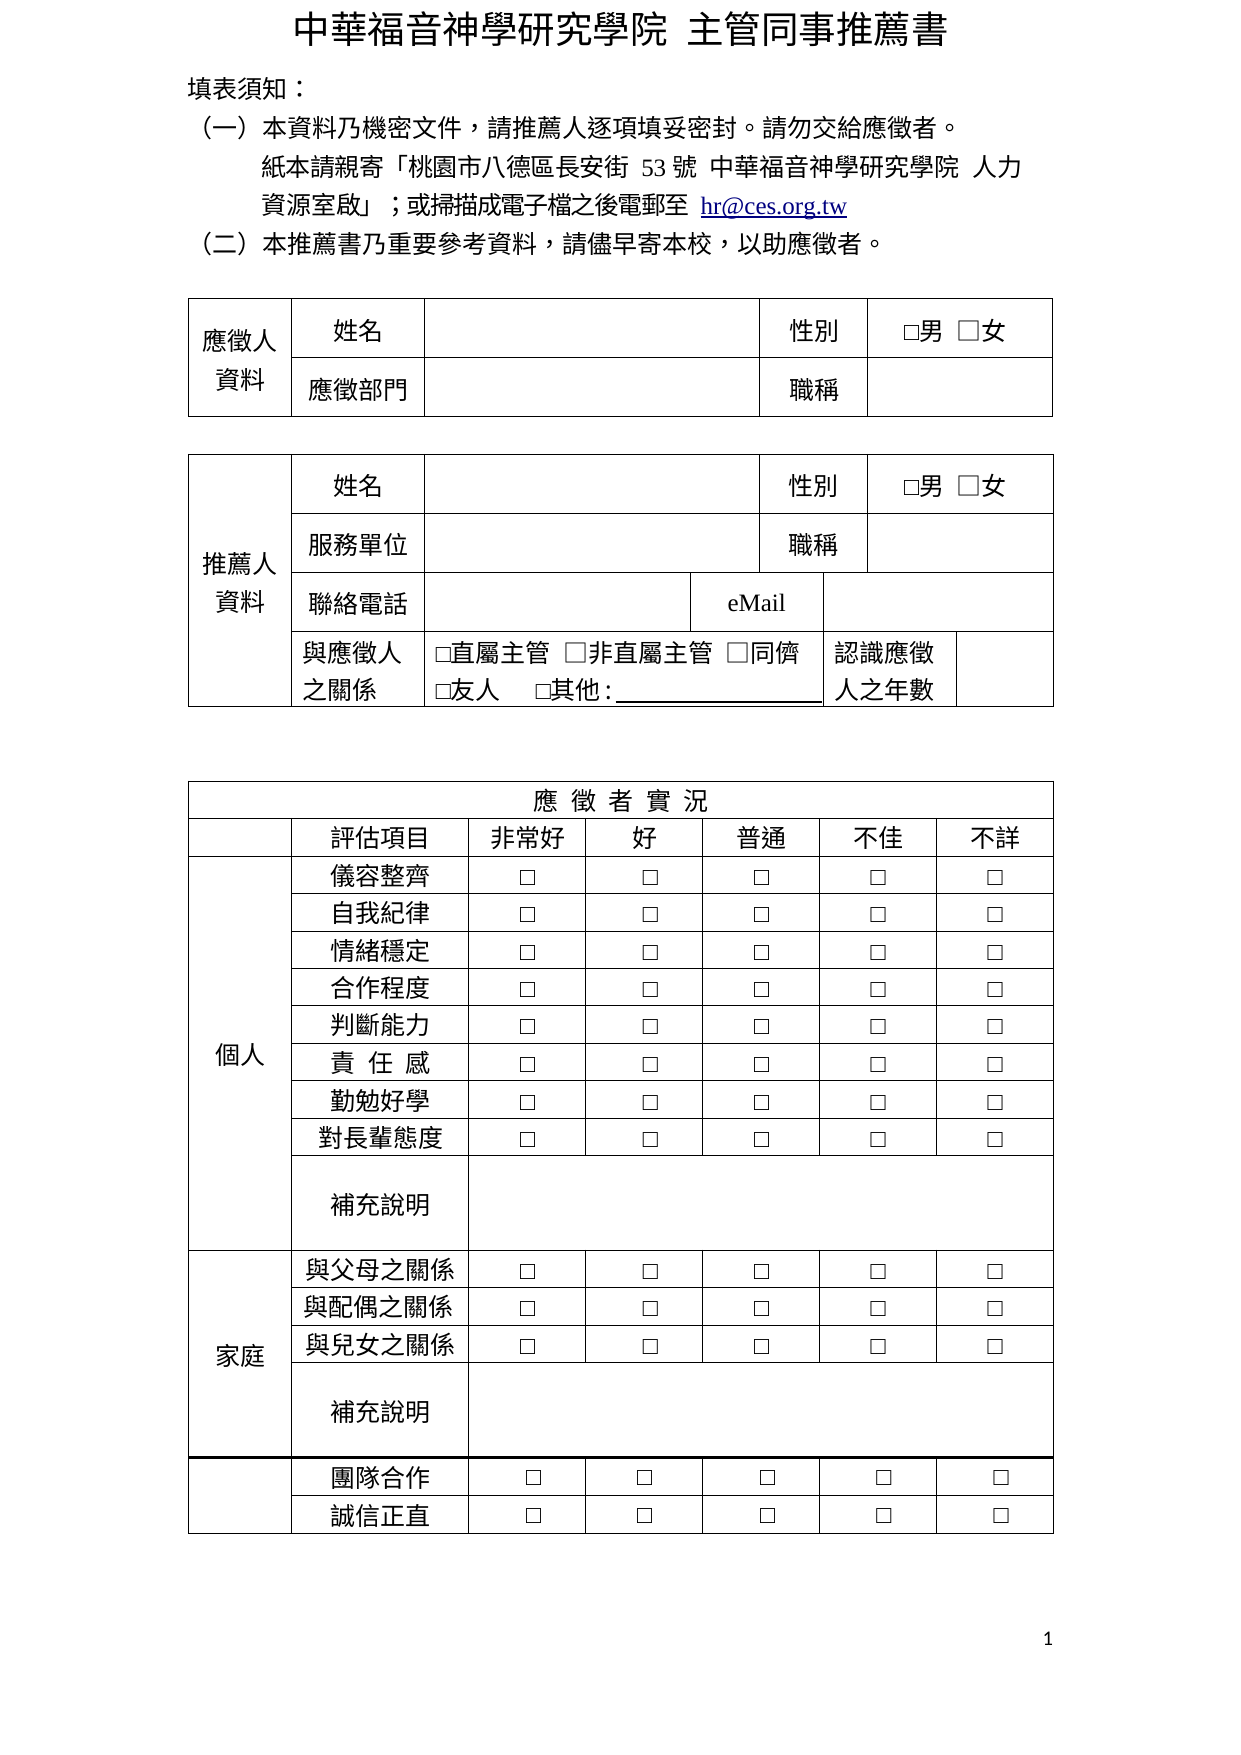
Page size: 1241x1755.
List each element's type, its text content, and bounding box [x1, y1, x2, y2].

table_cell □ [703, 1326, 819, 1362]
table_cell □ [586, 894, 702, 931]
table_cell 好 [586, 819, 702, 856]
table_cell 服務單位 [292, 514, 424, 572]
table_cell 評估項目 [292, 819, 468, 856]
table_cell 與兒女之關係 [292, 1326, 468, 1362]
table_cell □ [703, 969, 819, 1005]
table_cell 認識應徵 人之年數 [824, 632, 956, 706]
table_cell □ [586, 1044, 702, 1080]
table_cell 應徵部門 [292, 358, 424, 416]
table_cell [868, 358, 1052, 416]
table_cell 聯絡電話 [292, 573, 424, 631]
table_header 姓名 [292, 455, 424, 513]
table_cell □ [937, 1044, 1053, 1080]
text 填表須知： [187, 70, 1066, 106]
table_cell □ [469, 1119, 585, 1155]
table_cell [425, 573, 690, 631]
table_cell □ [820, 1081, 936, 1118]
table_cell 自我紀律 [292, 894, 468, 931]
table_cell □ [469, 1251, 585, 1287]
text （二）本推薦書乃重要參考資料，請儘早寄本校，以助應徵者。 [187, 224, 1066, 260]
table_cell □ [703, 1044, 819, 1080]
text 中華福音神學研究學院 主管同事推薦書 [175, 0, 1066, 54]
table_cell [425, 514, 759, 572]
table_cell □ [586, 969, 702, 1005]
table_cell □ [703, 1288, 819, 1324]
table_cell □ [820, 1288, 936, 1324]
table_header □ [703, 1459, 819, 1495]
table_cell □ [820, 1119, 936, 1155]
table_cell □ [820, 1044, 936, 1080]
table_cell □ [937, 1326, 1053, 1362]
table_cell □ [820, 1326, 936, 1362]
table_cell □ [469, 1081, 585, 1118]
table_cell □ [937, 894, 1053, 931]
table_cell □ [820, 1496, 936, 1532]
table_cell 與配偶之關係 [292, 1288, 468, 1324]
table_header 性別 [760, 455, 867, 513]
table_cell □ [820, 894, 936, 931]
table_cell 對長輩態度 [292, 1119, 468, 1155]
table_header □ [586, 1459, 702, 1495]
table_header 姓名 [292, 299, 424, 357]
table_cell □ [586, 857, 702, 893]
table_cell 不佳 [820, 819, 936, 856]
table_cell □ [703, 932, 819, 968]
table_cell □ [820, 969, 936, 1005]
table_cell 合作程度 [292, 969, 468, 1005]
table_cell □ [820, 1006, 936, 1043]
table_cell 儀容整齊 [292, 857, 468, 893]
table_cell eMail [691, 573, 823, 631]
text 紙本請親寄「桃園市八德區長安街 53 號 中華福音神學研究學院 人力資源室啟」；或掃描成電子檔之後電郵至 hr@ces.org.tw [261, 147, 1024, 222]
table_cell 家庭 [189, 1251, 291, 1456]
table_cell 職稱 [760, 358, 867, 416]
table_cell 非常好 [469, 819, 585, 856]
table_cell 責 任 感 [292, 1044, 468, 1080]
table_cell □ [469, 857, 585, 893]
table_cell □ [937, 1251, 1053, 1287]
table_cell □ [937, 1081, 1053, 1118]
table_cell 與父母之關係 [292, 1251, 468, 1287]
table_cell □ [586, 1496, 702, 1532]
table_header □ [937, 1459, 1053, 1495]
table_cell 補充說明 [292, 1156, 468, 1249]
table_cell □ [586, 932, 702, 968]
table_cell [469, 1363, 1053, 1456]
table_cell 職稱 [760, 514, 867, 572]
table_cell □ [469, 1288, 585, 1324]
table_cell 普通 [703, 819, 819, 856]
table_cell 判斷能力 [292, 1006, 468, 1043]
table_cell [189, 819, 291, 856]
table_cell □ [469, 1044, 585, 1080]
table_cell □ [586, 1288, 702, 1324]
table_cell 誠信正直 [292, 1496, 468, 1532]
table_cell □ [469, 969, 585, 1005]
table_cell 不詳 [937, 819, 1053, 856]
table_header [425, 455, 759, 513]
table_header [425, 299, 759, 357]
table_cell 與應徵人 之關係 [292, 632, 424, 706]
table_header 團隊合作 [292, 1459, 468, 1495]
table_cell □ [703, 1006, 819, 1043]
table_cell □ [703, 1251, 819, 1287]
table_header 應 徵 者 實 況 [189, 782, 1053, 818]
table_cell □ [469, 1326, 585, 1362]
table_cell □ [703, 1496, 819, 1532]
table_cell □ [469, 1496, 585, 1532]
table_cell □ [937, 857, 1053, 893]
table_header [189, 1459, 291, 1532]
table_cell □ [586, 1251, 702, 1287]
table_cell □直屬主管 □非直屬主管 □同儕 □友人 □其他: [425, 632, 823, 706]
table_header □ [469, 1459, 585, 1495]
table_cell □ [586, 1081, 702, 1118]
table_cell □ [703, 1119, 819, 1155]
table_cell □ [469, 932, 585, 968]
table_cell 勤勉好學 [292, 1081, 468, 1118]
table_header 性別 [760, 299, 867, 357]
table_cell □ [937, 969, 1053, 1005]
table_cell □ [820, 932, 936, 968]
table_header □ [820, 1459, 936, 1495]
table_header 推薦人資料 [189, 455, 291, 706]
table_cell □ [820, 1251, 936, 1287]
table_cell □ [586, 1119, 702, 1155]
table_cell □ [937, 932, 1053, 968]
table_cell [425, 358, 759, 416]
table_cell □ [586, 1006, 702, 1043]
table_header □男 □女 [868, 299, 1052, 357]
table_cell 情緒穩定 [292, 932, 468, 968]
table_header 應徵人資料 [189, 299, 291, 416]
table_cell □ [469, 894, 585, 931]
table_cell □ [937, 1006, 1053, 1043]
table_cell □ [937, 1288, 1053, 1324]
table_cell □ [703, 1081, 819, 1118]
table_cell 補充說明 [292, 1363, 468, 1456]
table_header □男 □女 [868, 455, 1053, 513]
table_cell □ [820, 857, 936, 893]
table_cell [469, 1156, 1053, 1249]
table_cell □ [586, 1326, 702, 1362]
table_cell □ [703, 857, 819, 893]
table_cell □ [937, 1496, 1053, 1532]
table_cell □ [469, 1006, 585, 1043]
table_cell □ [703, 894, 819, 931]
table_cell □ [937, 1119, 1053, 1155]
table_cell 個人 [189, 857, 291, 1249]
table_cell [824, 573, 1053, 631]
table_cell [957, 632, 1053, 706]
table_cell [868, 514, 1053, 572]
text （一）本資料乃機密文件，請推薦人逐項填妥密封。請勿交給應徵者。 [187, 108, 1066, 145]
